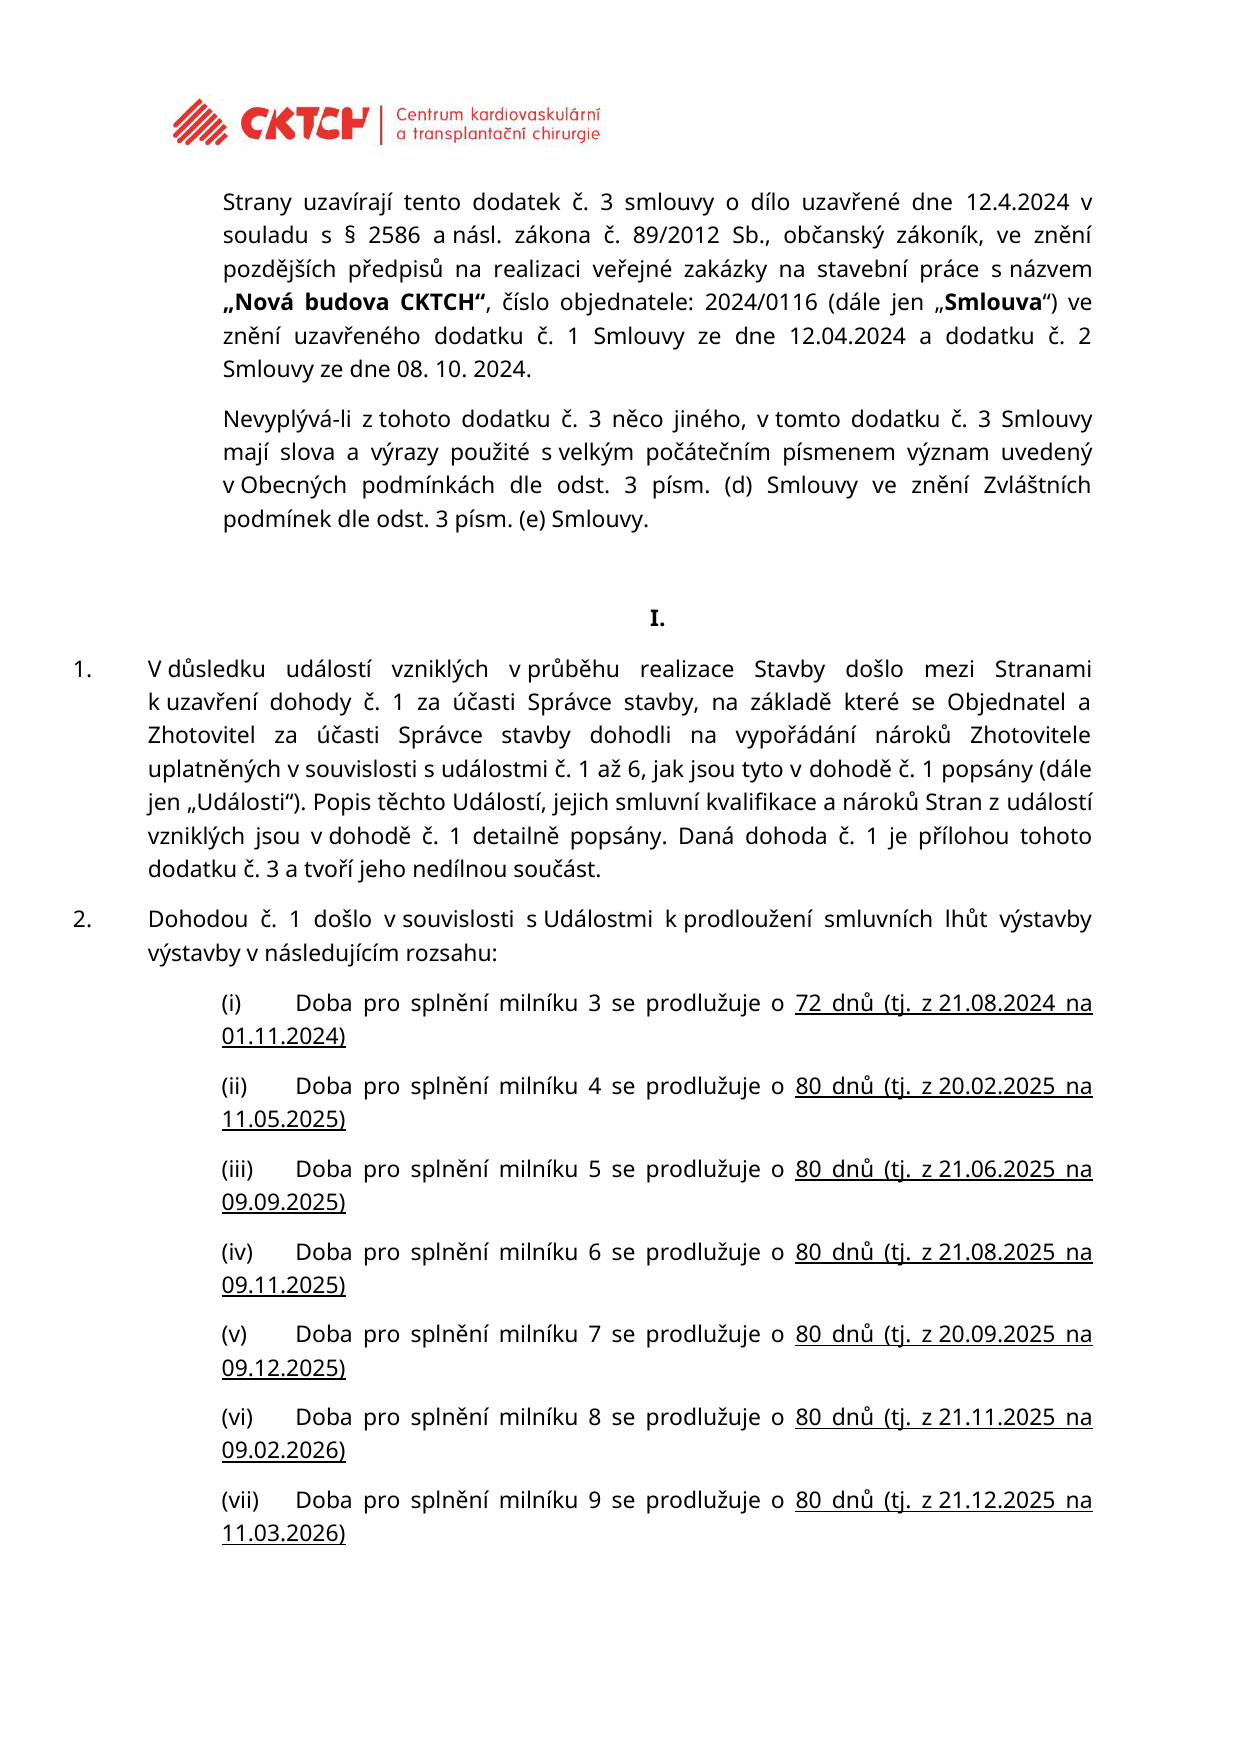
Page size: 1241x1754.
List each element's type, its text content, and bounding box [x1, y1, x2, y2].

list Doba pro splnění milníku 6 se prodlužuje o 80 dnů (tj. z 21.08.2025 na 09.11.2025) [221, 1236, 1093, 1300]
list Doba pro splnění milníku 4 se prodlužuje o 80 dnů (tj. z 20.02.2025 na 11.05.2025) [221, 1070, 1093, 1134]
list Doba pro splnění milníku 7 se prodlužuje o 80 dnů (tj. z 20.09.2025 na 09.12.2025) [221, 1318, 1093, 1383]
list Dohodou č. 1 došlo v souvislosti s Událostmi k prodloužení smluvních lhůt výstavby výstavby v následujícím rozsahu: [73, 903, 1093, 968]
list Doba pro splnění milníku 8 se prodlužuje o 80 dnů (tj. z 21.11.2025 na 09.02.2026) [221, 1401, 1093, 1466]
text Nevyplývá-li z tohoto dodatku č. 3 něco jiného, v tomto dodatku č. 3 Smlouvy mají slova a výrazy použité s velkým počátečním písmenem význam uvedený v Obecných podmínkách dle odst. 3 písm. (d) Smlouvy ve znění Zvláštních podmínek dle odst. 3 písm. (e) Smlouvy. [223, 403, 1093, 534]
list Doba pro splnění milníku 5 se prodlužuje o 80 dnů (tj. z 21.06.2025 na 09.09.2025) [221, 1153, 1093, 1217]
list Doba pro splnění milníku 9 se prodlužuje o 80 dnů (tj. z 21.12.2025 na 11.03.2026) [221, 1484, 1093, 1549]
text Strany uzavírají tento dodatek č. 3 smlouvy o dílo uzavřené dne 12.4.2024 v souladu s § 2586 a násl. zákona č. 89/2012 Sb., občanský zákoník, ve znění pozdějších předpisů na realizaci veřejné zakázky na stavební práce s názvem „Nová budova CKTCH“, číslo objednatele: 2024/0116 (dále jen „Smlouva“) ve znění uzavřeného dodatku č. 1 Smlouvy ze dne 12.04.2024 a dodatku č. 2 Smlouvy ze dne 08. 10. 2024. [223, 186, 1093, 384]
text I. [223, 602, 1093, 634]
list Doba pro splnění milníku 3 se prodlužuje o 72 dnů (tj. z 21.08.2024 na 01.11.2024) [221, 987, 1093, 1051]
list V důsledku událostí vzniklých v průběhu realizace Stavby došlo mezi Stranami k uzavření dohody č. 1 za účasti Správce stavby, na základě které se Objednatel a Zhotovitel za účasti Správce stavby dohodli na vypořádání nároků Zhotovitele uplatněných v souvislosti s událostmi č. 1 až 6, jak jsou tyto v dohodě č. 1 popsány (dále jen „Události“). Popis těchto Událostí, jejich smluvní kvalifikace a nároků Stran z událostí vzniklých jsou v dohodě č. 1 detailně popsány. Daná dohoda č. 1 je přílohou tohoto dodatku č. 3 a tvoří jeho nedílnou součást. [73, 652, 1093, 884]
